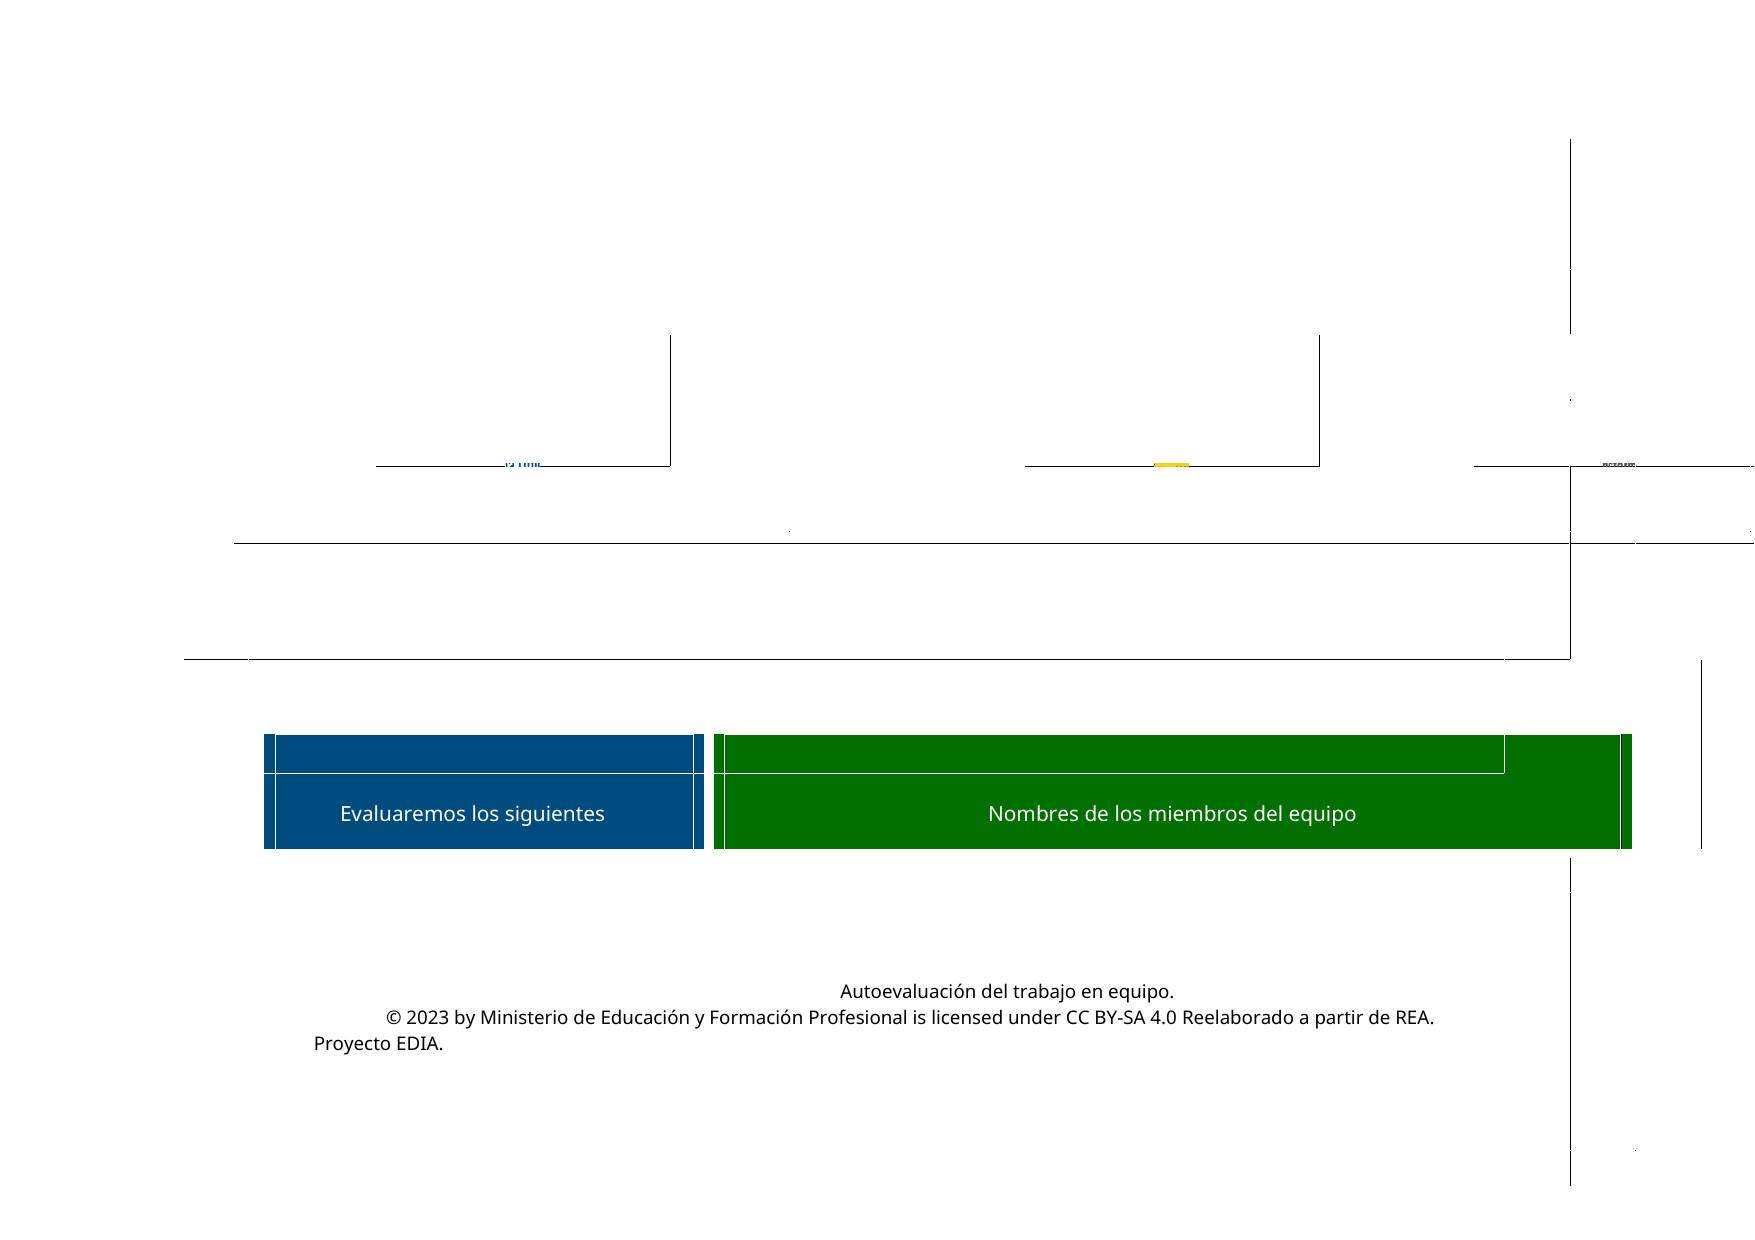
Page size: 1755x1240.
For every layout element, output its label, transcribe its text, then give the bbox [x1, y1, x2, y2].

table_header [276, 735, 693, 773]
table_header Nombres de los miembros del equipo [725, 735, 1620, 849]
table_header [714, 774, 724, 849]
table_header [1622, 734, 1632, 849]
table_header Evaluaremos los siguientes [276, 774, 693, 849]
